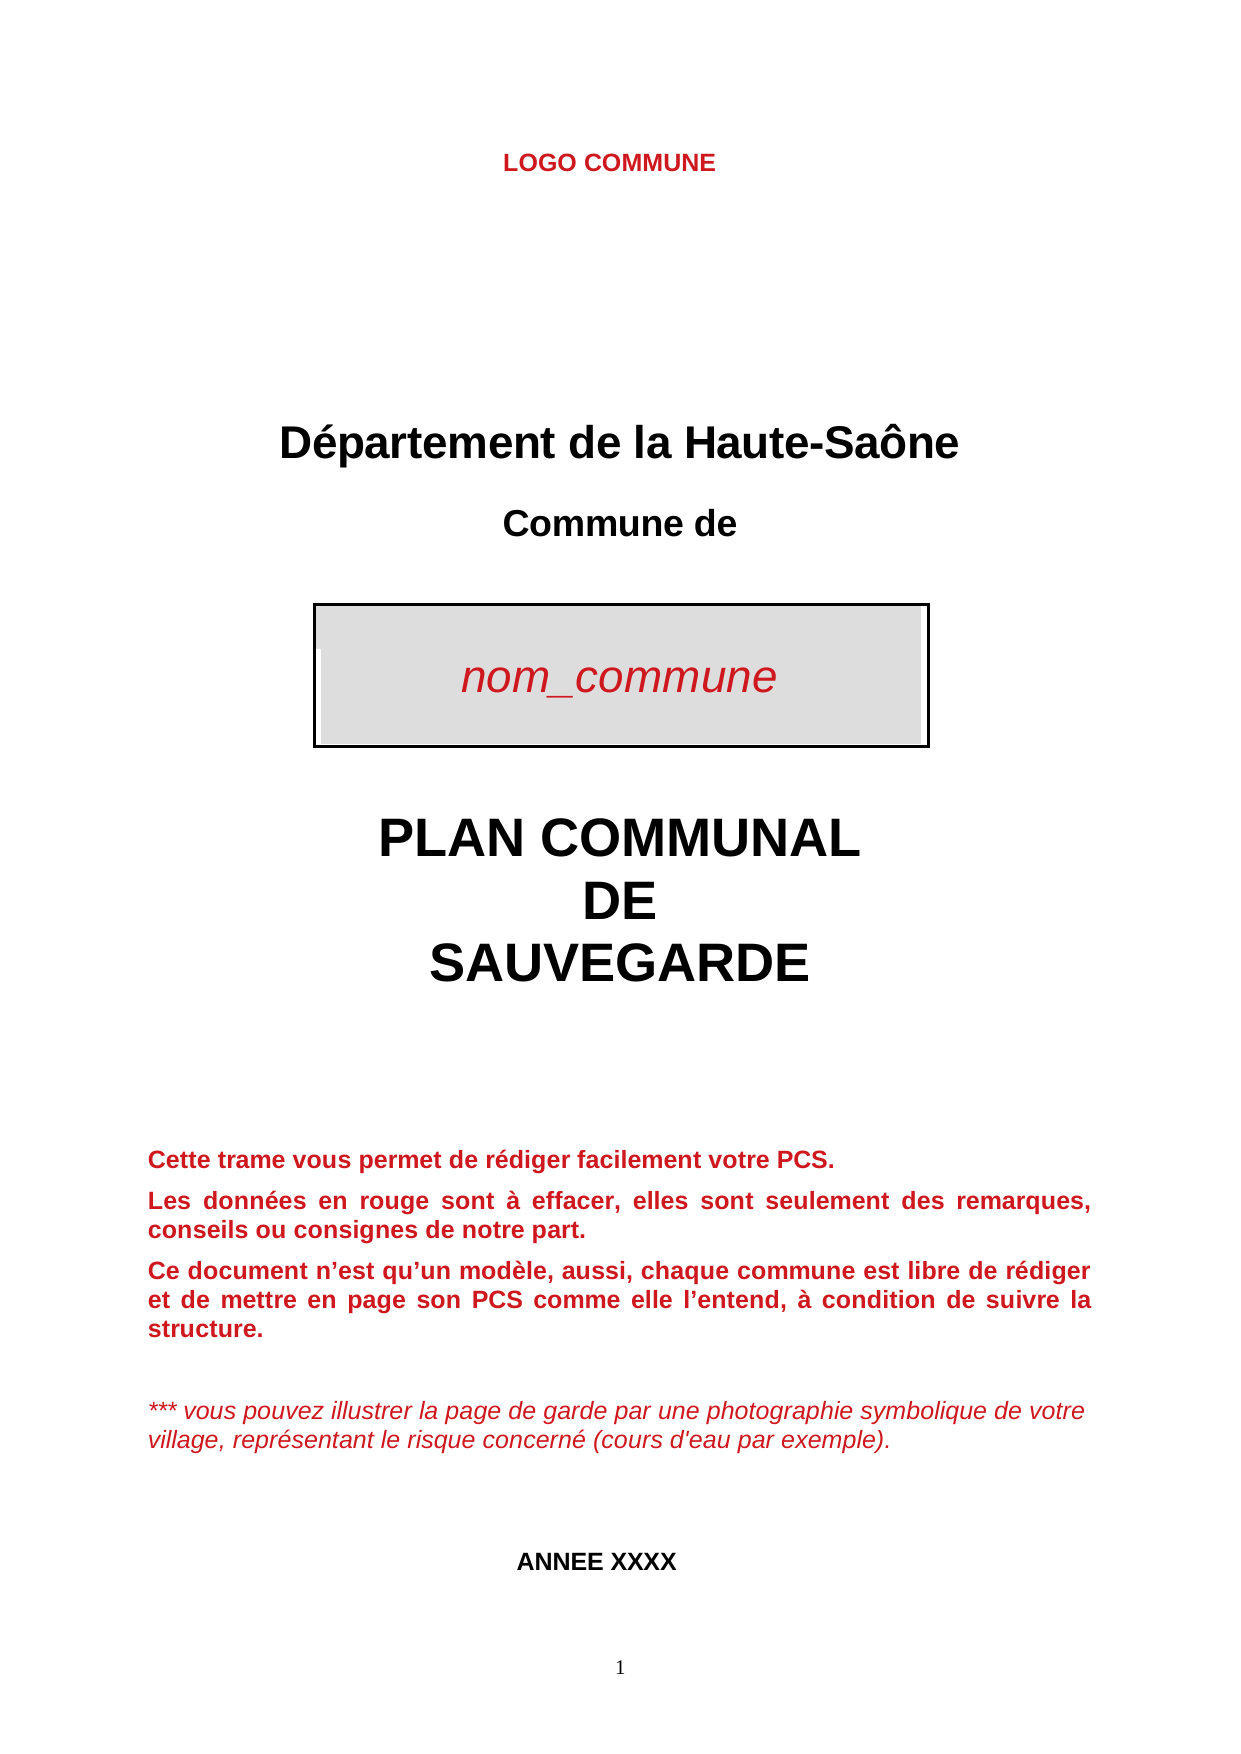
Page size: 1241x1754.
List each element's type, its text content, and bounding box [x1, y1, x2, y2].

text ANNEE XXXX [148, 1547, 1093, 1576]
text PLAN COMMUNAL [148, 806, 1093, 868]
text SAUVEGARDE [148, 931, 1093, 993]
subtitle Commune de [148, 502, 1093, 545]
table_header nom_commune [921, 606, 927, 744]
text DE [148, 868, 1093, 931]
text Cette trame vous permet de rédiger facilement votre PCS. [148, 1144, 1093, 1174]
text *** vous pouvez illustrer la page de garde par une photographie symbolique de votre village, représentant le risque concerné (cours d'eau par exemple). [148, 1396, 1093, 1454]
text Les données en rouge sont à effacer, elles sont seulement des remarques, conseils ou consignes de notre part. [148, 1186, 1093, 1244]
text Ce document n’est qu’un modèle, aussi, chaque commune est libre de rédiger et de mettre en page son PCS comme elle l’entend, à condition de suivre la structure. [148, 1256, 1093, 1343]
text LOGO COMMUNE [67, 148, 1152, 177]
table_header nom_commune [316, 649, 321, 744]
subtitle Département de la Haute-Saône [148, 416, 1093, 468]
